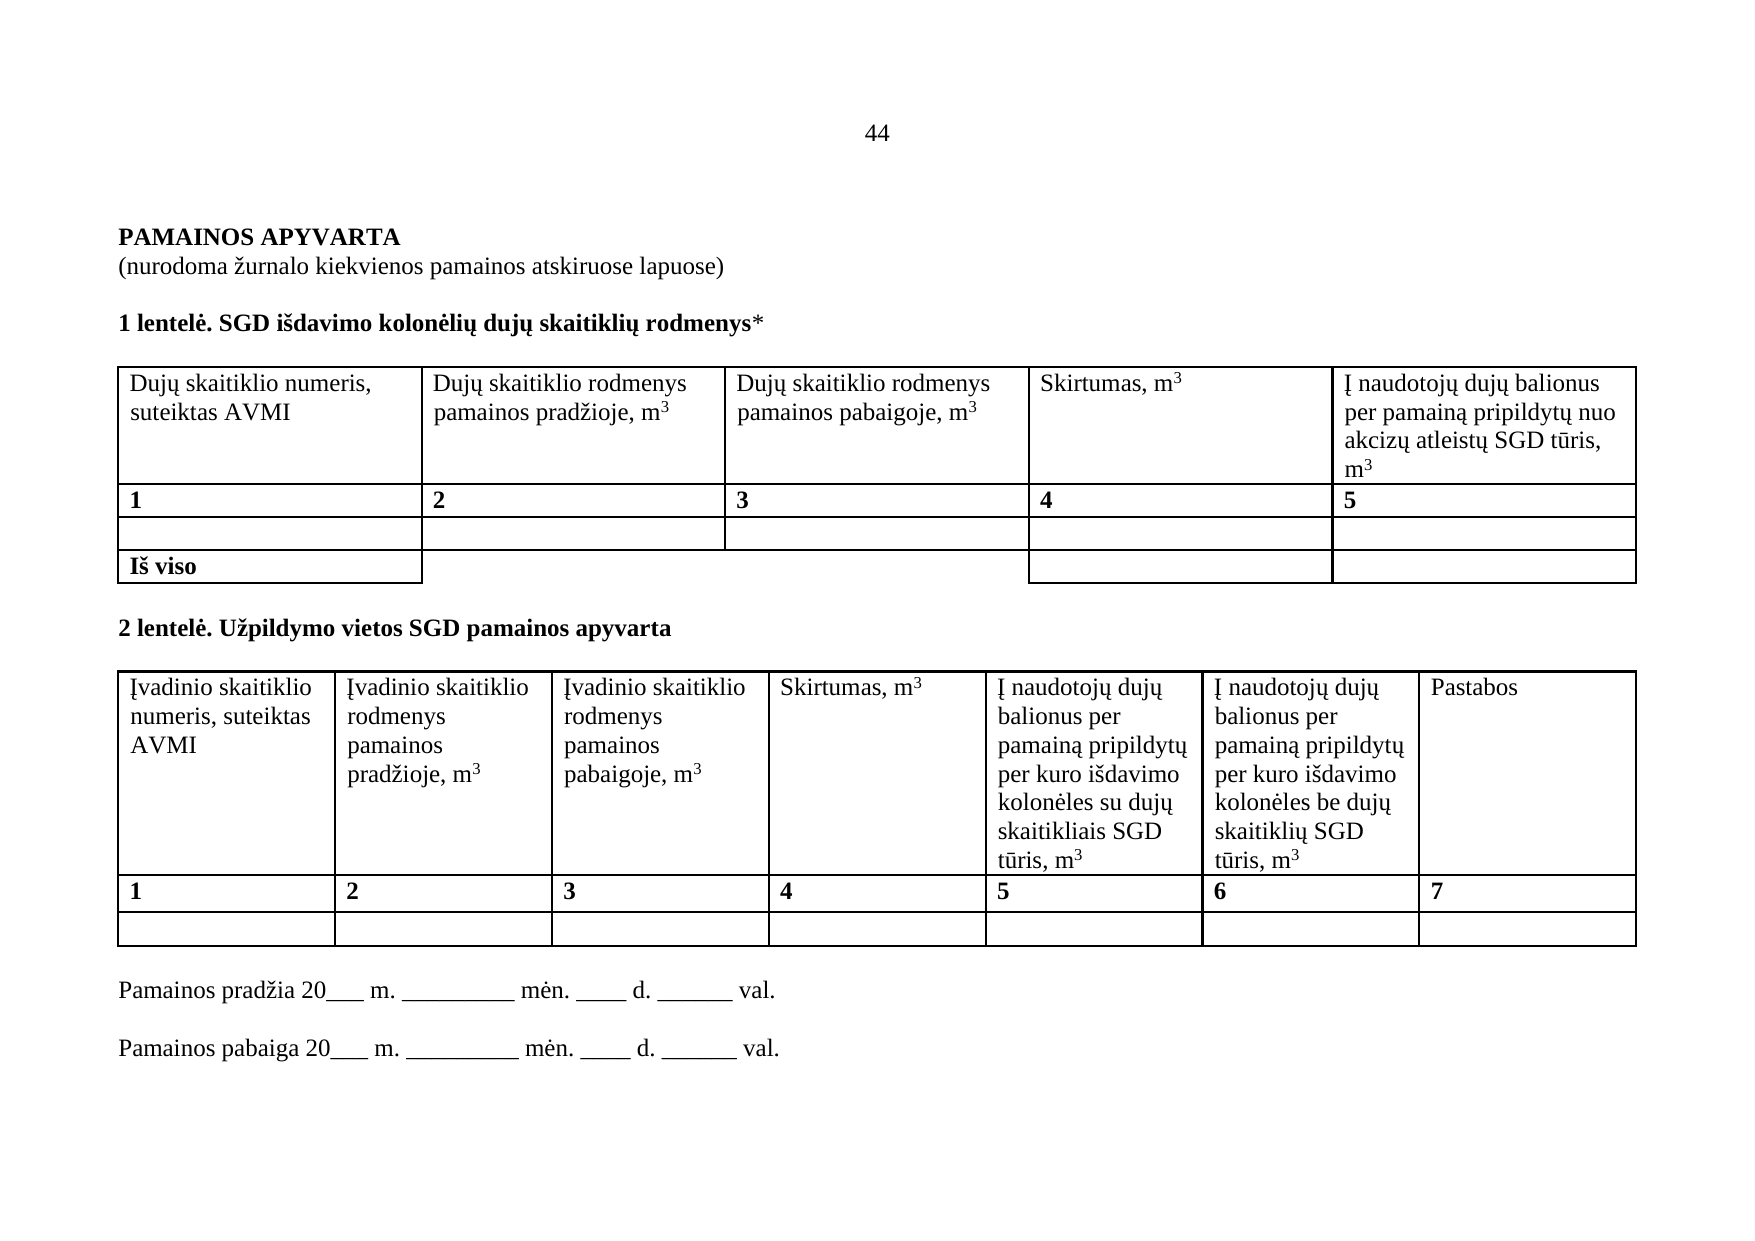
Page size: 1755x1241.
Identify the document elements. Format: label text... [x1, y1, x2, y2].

table_cell [770, 913, 985, 945]
text Pamainos pradžia 20___ m. _________ mėn. ____ d. ______ val. [118, 976, 1636, 1004]
table_cell [423, 551, 725, 582]
table_cell [726, 518, 1028, 549]
text PAMAINOS APYVARTA [118, 222, 1636, 251]
table_header Dujų skaitiklio rodmenys pamainos pabaigoje, m3 [726, 368, 1028, 483]
table_header Dujų skaitiklio rodmenys pamainos pradžioje, m3 [423, 368, 724, 483]
table_cell [1030, 518, 1331, 549]
table_cell [1334, 551, 1635, 582]
table_cell 4 [770, 876, 985, 911]
table_cell 6 [1204, 876, 1418, 911]
table_cell 2 [336, 876, 551, 911]
table_cell 3 [726, 485, 1028, 516]
table_cell Iš viso [119, 551, 421, 582]
table_cell [423, 518, 724, 549]
table_header Įvadinio skaitiklio rodmenys pamainos pradžioje, m3 [336, 673, 551, 874]
text Pamainos pabaiga 20___ m. _________ mėn. ____ d. ______ val. [118, 1033, 1636, 1062]
table_cell [987, 913, 1201, 945]
text (nurodoma žurnalo kiekvienos pamainos atskiruose lapuose) [118, 251, 1636, 280]
table_header Dujų skaitiklio numeris, suteiktas AVMI [119, 368, 421, 483]
table_cell [119, 913, 334, 945]
table_cell 7 [1420, 876, 1635, 911]
table_cell 4 [1030, 485, 1331, 516]
table_header Skirtumas, m3 [1030, 368, 1331, 483]
table_cell [1334, 518, 1635, 549]
table_cell 5 [987, 876, 1201, 911]
table_cell 1 [119, 485, 421, 516]
table_cell [553, 913, 768, 945]
table_header Į naudotojų dujų balionus per pamainą pripildytų per kuro išdavimo kolonėles be dujų skaitiklių SGD tūris, m3 [1204, 673, 1418, 874]
table_cell [119, 518, 421, 549]
table_cell [336, 913, 551, 945]
table_header Pastabos [1420, 673, 1635, 874]
table_cell [725, 551, 1028, 582]
text 1 lentelė. SGD išdavimo kolonėlių dujų skaitiklių rodmenys* [118, 308, 1636, 337]
table_header Į naudotojų dujų balionus per pamainą pripildytų nuo akcizų atleistų SGD tūris, m3 [1334, 368, 1635, 483]
table_cell [1420, 913, 1635, 945]
table_cell [1204, 913, 1418, 945]
text 2 lentelė. Užpildymo vietos SGD pamainos apyvarta [118, 613, 1636, 642]
table_header Įvadinio skaitiklio rodmenys pamainos pabaigoje, m3 [553, 673, 768, 874]
table_header Įvadinio skaitiklio numeris, suteiktas AVMI [119, 673, 334, 874]
table_cell [1030, 551, 1331, 582]
table_cell 2 [423, 485, 724, 516]
table_header Į naudotojų dujų balionus per pamainą pripildytų per kuro išdavimo kolonėles su dujų skaitikliais SGD tūris, m3 [987, 673, 1201, 874]
table_header Skirtumas, m3 [770, 673, 985, 874]
table_cell 1 [119, 876, 334, 911]
table_cell 5 [1334, 485, 1635, 516]
table_cell 3 [553, 876, 768, 911]
